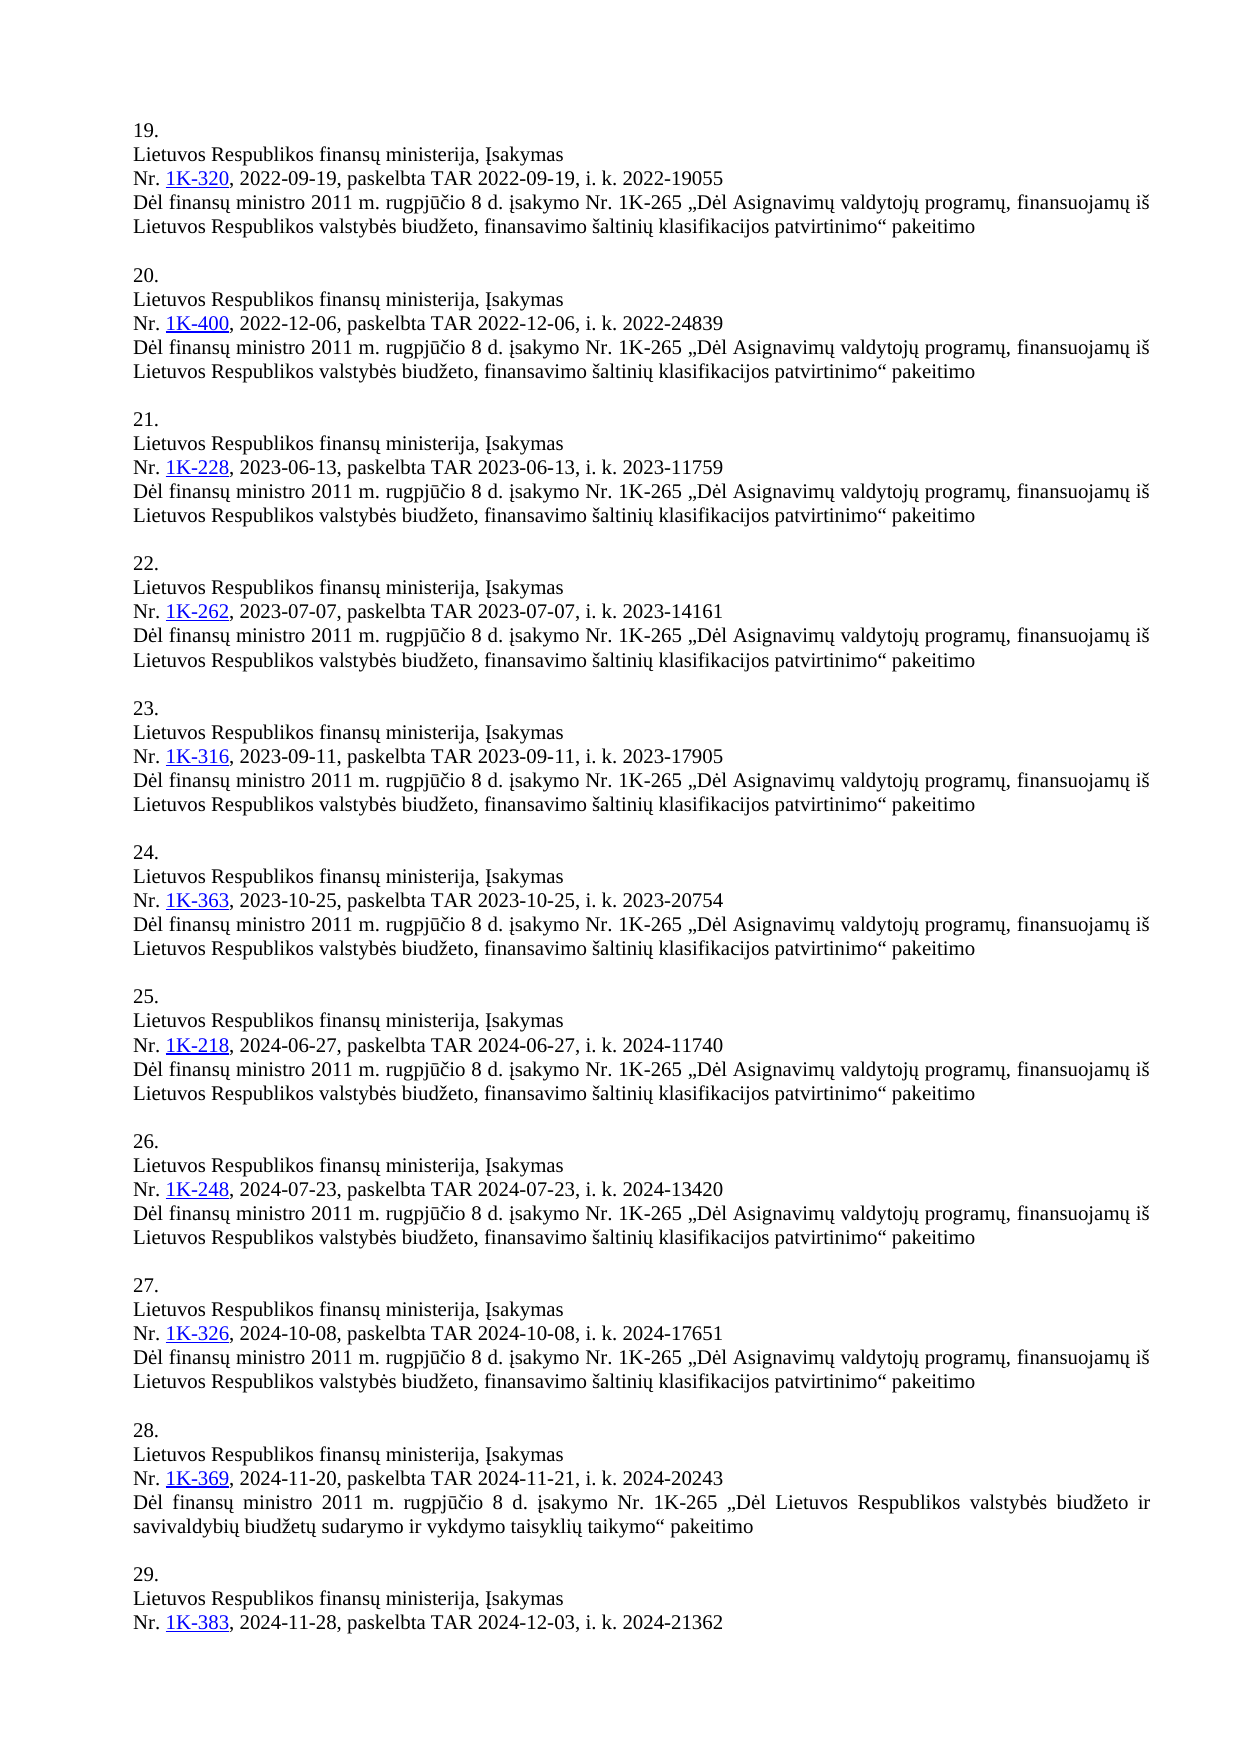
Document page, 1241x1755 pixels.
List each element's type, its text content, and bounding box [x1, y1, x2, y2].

text Lietuvos Respublikos finansų ministerija, Įsakymas [133, 287, 1152, 311]
text Dėl finansų ministro 2011 m. rugpjūčio 8 d. įsakymo Nr. 1K-265 „Dėl Lietuvos Respublikos valstybės biudžeto ir savivaldybių biudžetų sudarymo ir vykdymo taisyklių taikymo“ pakeitimo [133, 1490, 1152, 1538]
text Lietuvos Respublikos finansų ministerija, Įsakymas [133, 1153, 1152, 1177]
text 22. [133, 551, 1152, 575]
text Nr. 1K-262, 2023-07-07, paskelbta TAR 2023-07-07, i. k. 2023-14161 [133, 599, 1152, 623]
text 29. [133, 1562, 1152, 1586]
text 24. [133, 840, 1152, 864]
text Dėl finansų ministro 2011 m. rugpjūčio 8 d. įsakymo Nr. 1K-265 „Dėl Asignavimų valdytojų programų, finansuojamų iš Lietuvos Respublikos valstybės biudžeto, finansavimo šaltinių klasifikacijos patvirtinimo“ pakeitimo [133, 1345, 1152, 1393]
text Dėl finansų ministro 2011 m. rugpjūčio 8 d. įsakymo Nr. 1K-265 „Dėl Asignavimų valdytojų programų, finansuojamų iš Lietuvos Respublikos valstybės biudžeto, finansavimo šaltinių klasifikacijos patvirtinimo“ pakeitimo [133, 335, 1152, 383]
text Lietuvos Respublikos finansų ministerija, Įsakymas [133, 1297, 1152, 1321]
text Lietuvos Respublikos finansų ministerija, Įsakymas [133, 1442, 1152, 1466]
text Lietuvos Respublikos finansų ministerija, Įsakymas [133, 431, 1152, 455]
text Lietuvos Respublikos finansų ministerija, Įsakymas [133, 142, 1152, 166]
text 23. [133, 696, 1152, 720]
text Nr. 1K-363, 2023-10-25, paskelbta TAR 2023-10-25, i. k. 2023-20754 [133, 888, 1152, 912]
text 21. [133, 407, 1152, 431]
text 28. [133, 1417, 1152, 1442]
text Dėl finansų ministro 2011 m. rugpjūčio 8 d. įsakymo Nr. 1K-265 „Dėl Asignavimų valdytojų programų, finansuojamų iš Lietuvos Respublikos valstybės biudžeto, finansavimo šaltinių klasifikacijos patvirtinimo“ pakeitimo [133, 190, 1152, 238]
text Lietuvos Respublikos finansų ministerija, Įsakymas [133, 1586, 1152, 1610]
text Lietuvos Respublikos finansų ministerija, Įsakymas [133, 864, 1152, 888]
text Nr. 1K-369, 2024-11-20, paskelbta TAR 2024-11-21, i. k. 2024-20243 [133, 1466, 1152, 1490]
text Dėl finansų ministro 2011 m. rugpjūčio 8 d. įsakymo Nr. 1K-265 „Dėl Asignavimų valdytojų programų, finansuojamų iš Lietuvos Respublikos valstybės biudžeto, finansavimo šaltinių klasifikacijos patvirtinimo“ pakeitimo [133, 1057, 1152, 1105]
text Nr. 1K-320, 2022-09-19, paskelbta TAR 2022-09-19, i. k. 2022-19055 [133, 166, 1152, 190]
text Dėl finansų ministro 2011 m. rugpjūčio 8 d. įsakymo Nr. 1K-265 „Dėl Asignavimų valdytojų programų, finansuojamų iš Lietuvos Respublikos valstybės biudžeto, finansavimo šaltinių klasifikacijos patvirtinimo“ pakeitimo [133, 1201, 1152, 1249]
text Lietuvos Respublikos finansų ministerija, Įsakymas [133, 720, 1152, 744]
text 26. [133, 1129, 1152, 1153]
text Nr. 1K-248, 2024-07-23, paskelbta TAR 2024-07-23, i. k. 2024-13420 [133, 1177, 1152, 1201]
text Nr. 1K-383, 2024-11-28, paskelbta TAR 2024-12-03, i. k. 2024-21362 [133, 1610, 1152, 1634]
text 20. [133, 262, 1152, 287]
text 25. [133, 984, 1152, 1008]
text Dėl finansų ministro 2011 m. rugpjūčio 8 d. įsakymo Nr. 1K-265 „Dėl Asignavimų valdytojų programų, finansuojamų iš Lietuvos Respublikos valstybės biudžeto, finansavimo šaltinių klasifikacijos patvirtinimo“ pakeitimo [133, 768, 1152, 816]
text Dėl finansų ministro 2011 m. rugpjūčio 8 d. įsakymo Nr. 1K-265 „Dėl Asignavimų valdytojų programų, finansuojamų iš Lietuvos Respublikos valstybės biudžeto, finansavimo šaltinių klasifikacijos patvirtinimo“ pakeitimo [133, 479, 1152, 527]
text Nr. 1K-218, 2024-06-27, paskelbta TAR 2024-06-27, i. k. 2024-11740 [133, 1032, 1152, 1057]
text Nr. 1K-400, 2022-12-06, paskelbta TAR 2022-12-06, i. k. 2022-24839 [133, 311, 1152, 335]
text 19. [133, 118, 1152, 142]
text 27. [133, 1273, 1152, 1297]
text Lietuvos Respublikos finansų ministerija, Įsakymas [133, 575, 1152, 599]
text Nr. 1K-316, 2023-09-11, paskelbta TAR 2023-09-11, i. k. 2023-17905 [133, 744, 1152, 768]
text Dėl finansų ministro 2011 m. rugpjūčio 8 d. įsakymo Nr. 1K-265 „Dėl Asignavimų valdytojų programų, finansuojamų iš Lietuvos Respublikos valstybės biudžeto, finansavimo šaltinių klasifikacijos patvirtinimo“ pakeitimo [133, 623, 1152, 672]
text Nr. 1K-326, 2024-10-08, paskelbta TAR 2024-10-08, i. k. 2024-17651 [133, 1321, 1152, 1345]
text Lietuvos Respublikos finansų ministerija, Įsakymas [133, 1008, 1152, 1032]
text Nr. 1K-228, 2023-06-13, paskelbta TAR 2023-06-13, i. k. 2023-11759 [133, 455, 1152, 479]
text Dėl finansų ministro 2011 m. rugpjūčio 8 d. įsakymo Nr. 1K-265 „Dėl Asignavimų valdytojų programų, finansuojamų iš Lietuvos Respublikos valstybės biudžeto, finansavimo šaltinių klasifikacijos patvirtinimo“ pakeitimo [133, 912, 1152, 960]
